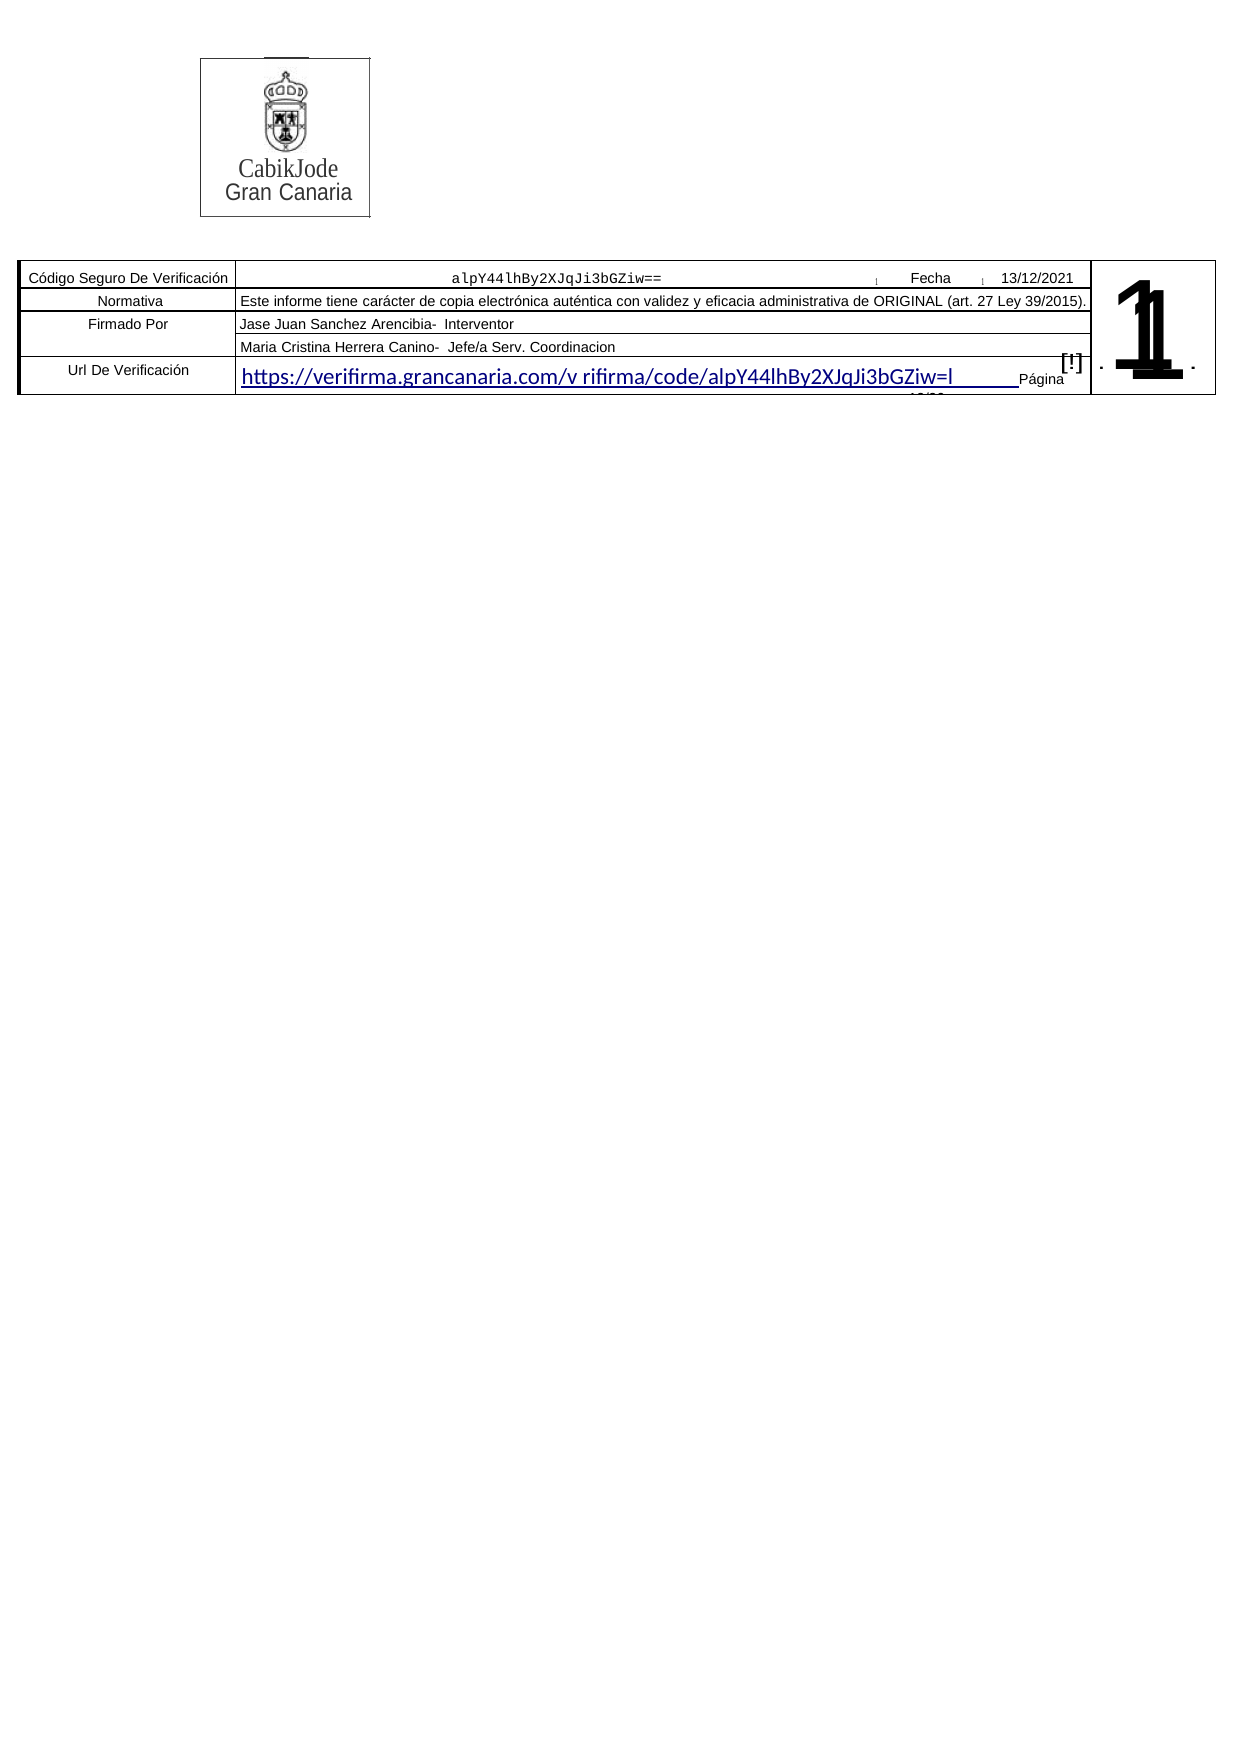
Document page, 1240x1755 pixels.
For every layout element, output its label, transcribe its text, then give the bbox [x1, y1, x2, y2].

table_header alpY44lhBy2XJqJi3bGZiw== 1 Fecha 1 13/12/2021 [236, 261, 1090, 287]
text [!] . 1. [8, 248, 1220, 407]
table_header 1 [1092, 261, 1215, 394]
table_cell Url De Verificación [21, 357, 235, 394]
table_cell Jase Juan Sanchez Arencibia- Interventor [236, 312, 1090, 333]
table_cell Firmado Por [21, 312, 235, 356]
table_header Código Seguro De Verificación [21, 261, 235, 287]
table_cell Este informe tiene carácter de copia electrónica auténtica con validez y eficacia administrativa de ORIGINAL (art. 27 Ley 39/2015). [236, 289, 1090, 310]
table_cell Maria Cristina Herrera Canino- Jefe/a Serv. Coordinacion [236, 334, 1090, 356]
table_cell https://verifirma.grancanaria.com/v rifirma/code/alpY44lhBy2XJqJi3bGZiw=l Página 12/20 1 [236, 357, 1090, 394]
table_cell Normativa [21, 289, 235, 310]
